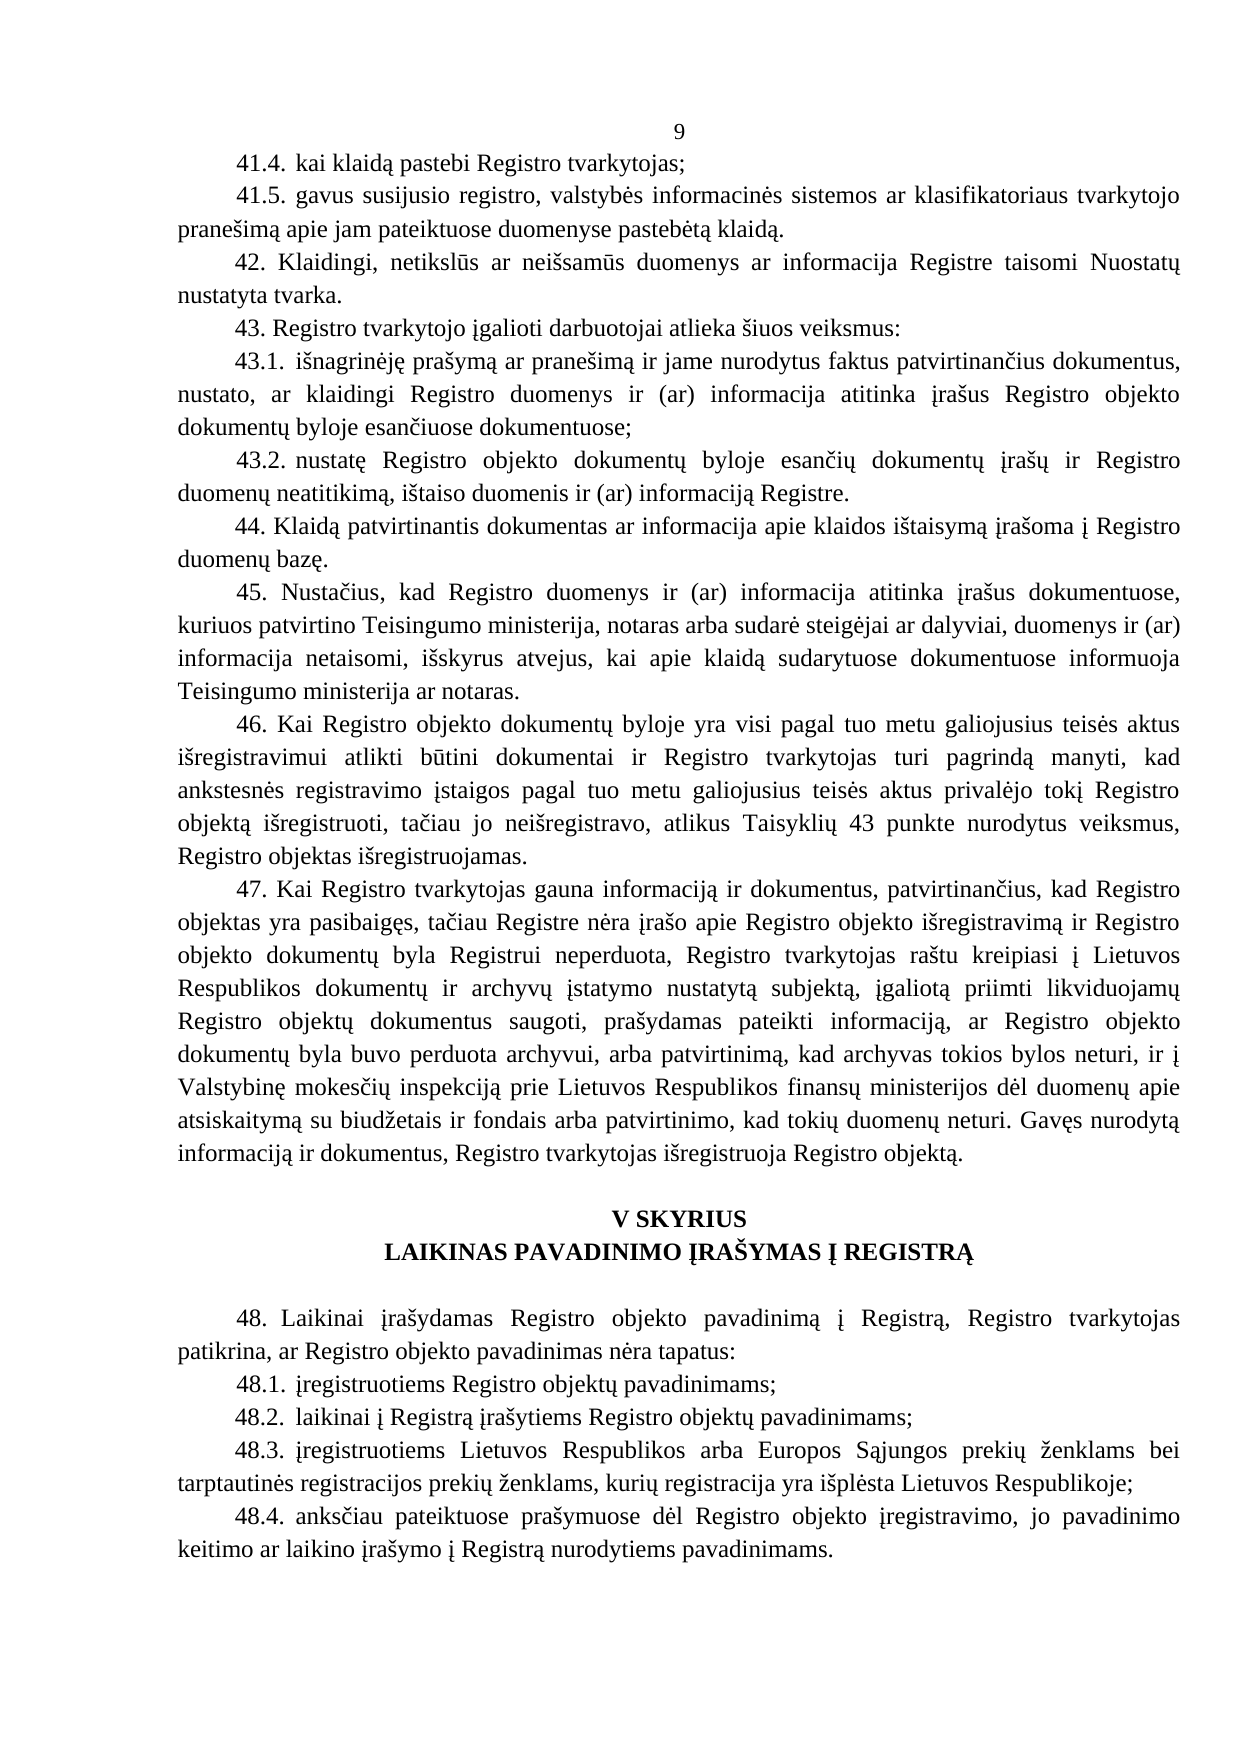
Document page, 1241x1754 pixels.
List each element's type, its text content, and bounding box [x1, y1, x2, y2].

text 46. Kai Registro objekto dokumentų byloje yra visi pagal tuo metu galiojusius teisės aktus išregistravimui atlikti būtini dokumentai ir Registro tvarkytojas turi pagrindą manyti, kad ankstesnės registravimo įstaigos pagal tuo metu galiojusius teisės aktus privalėjo tokį Registro objektą išregistruoti, tačiau jo neišregistravo, atlikus Taisyklių 43 punkte nurodytus veiksmus, Registro objektas išregistruojamas. [177, 709, 1181, 870]
text LAIKINAS PAVADINIMO ĮRAŠYMAS Į REGISTRĄ [177, 1237, 1181, 1266]
text 44. Klaidą patvirtinantis dokumentas ar informacija apie klaidos ištaisymą įrašoma į Registro duomenų bazę. [177, 511, 1181, 573]
text 41.5. gavus susijusio registro, valstybės informacinės sistemos ar klasifikatoriaus tvarkytojo pranešimą apie jam pateiktuose duomenyse pastebėtą klaidą. [177, 181, 1181, 242]
text 48. Laikinai įrašydamas Registro objekto pavadinimą į Registrą, Registro tvarkytojas patikrina, ar Registro objekto pavadinimas nėra tapatus: [177, 1303, 1181, 1365]
text 48.3. įregistruotiems Lietuvos Respublikos arba Europos Sąjungos prekių ženklams bei tarptautinės registracijos prekių ženklams, kurių registracija yra išplėsta Lietuvos Respublikoje; [177, 1435, 1181, 1497]
text 48.1. įregistruotiems Registro objektų pavadinimams; [177, 1369, 1181, 1398]
text 45. Nustačius, kad Registro duomenys ir (ar) informacija atitinka įrašus dokumentuose, kuriuos patvirtino Teisingumo ministerija, notaras arba sudarė steigėjai ar dalyviai, duomenys ir (ar) informacija netaisomi, išskyrus atvejus, kai apie klaidą sudarytuose dokumentuose informuoja Teisingumo ministerija ar notaras. [177, 577, 1181, 705]
text 43. Registro tvarkytojo įgalioti darbuotojai atlieka šiuos veiksmus: [177, 313, 1181, 341]
text 43.1. išnagrinėję prašymą ar pranešimą ir jame nurodytus faktus patvirtinančius dokumentus, nustato, ar klaidingi Registro duomenys ir (ar) informacija atitinka įrašus Registro objekto dokumentų byloje esančiuose dokumentuose; [177, 346, 1181, 441]
text V SKYRIUS [177, 1204, 1181, 1233]
text 41.4. kai klaidą pastebi Registro tvarkytojas; [177, 148, 1181, 176]
text 47. Kai Registro tvarkytojas gauna informaciją ir dokumentus, patvirtinančius, kad Registro objektas yra pasibaigęs, tačiau Registre nėra įrašo apie Registro objekto išregistravimą ir Registro objekto dokumentų byla Registrui neperduota, Registro tvarkytojas raštu kreipiasi į Lietuvos Respublikos dokumentų ir archyvų įstatymo nustatytą subjektą, įgaliotą priimti likviduojamų Registro objektų dokumentus saugoti, prašydamas pateikti informaciją, ar Registro objekto dokumentų byla buvo perduota archyvui, arba patvirtinimą, kad archyvas tokios bylos neturi, ir į Valstybinę mokesčių inspekciją prie Lietuvos Respublikos finansų ministerijos dėl duomenų apie atsiskaitymą su biudžetais ir fondais arba patvirtinimo, kad tokių duomenų neturi. Gavęs nurodytą informaciją ir dokumentus, Registro tvarkytojas išregistruoja Registro objektą. [177, 874, 1181, 1167]
text 42. Klaidingi, netikslūs ar neišsamūs duomenys ar informacija Registre taisomi Nuostatų nustatyta tvarka. [177, 247, 1181, 308]
text 48.4. anksčiau pateiktuose prašymuose dėl Registro objekto įregistravimo, jo pavadinimo keitimo ar laikino įrašymo į Registrą nurodytiems pavadinimams. [177, 1501, 1181, 1563]
text 48.2. laikinai į Registrą įrašytiems Registro objektų pavadinimams; [177, 1402, 1181, 1431]
text 43.2. nustatę Registro objekto dokumentų byloje esančių dokumentų įrašų ir Registro duomenų neatitikimą, ištaiso duomenis ir (ar) informaciją Registre. [177, 445, 1181, 507]
